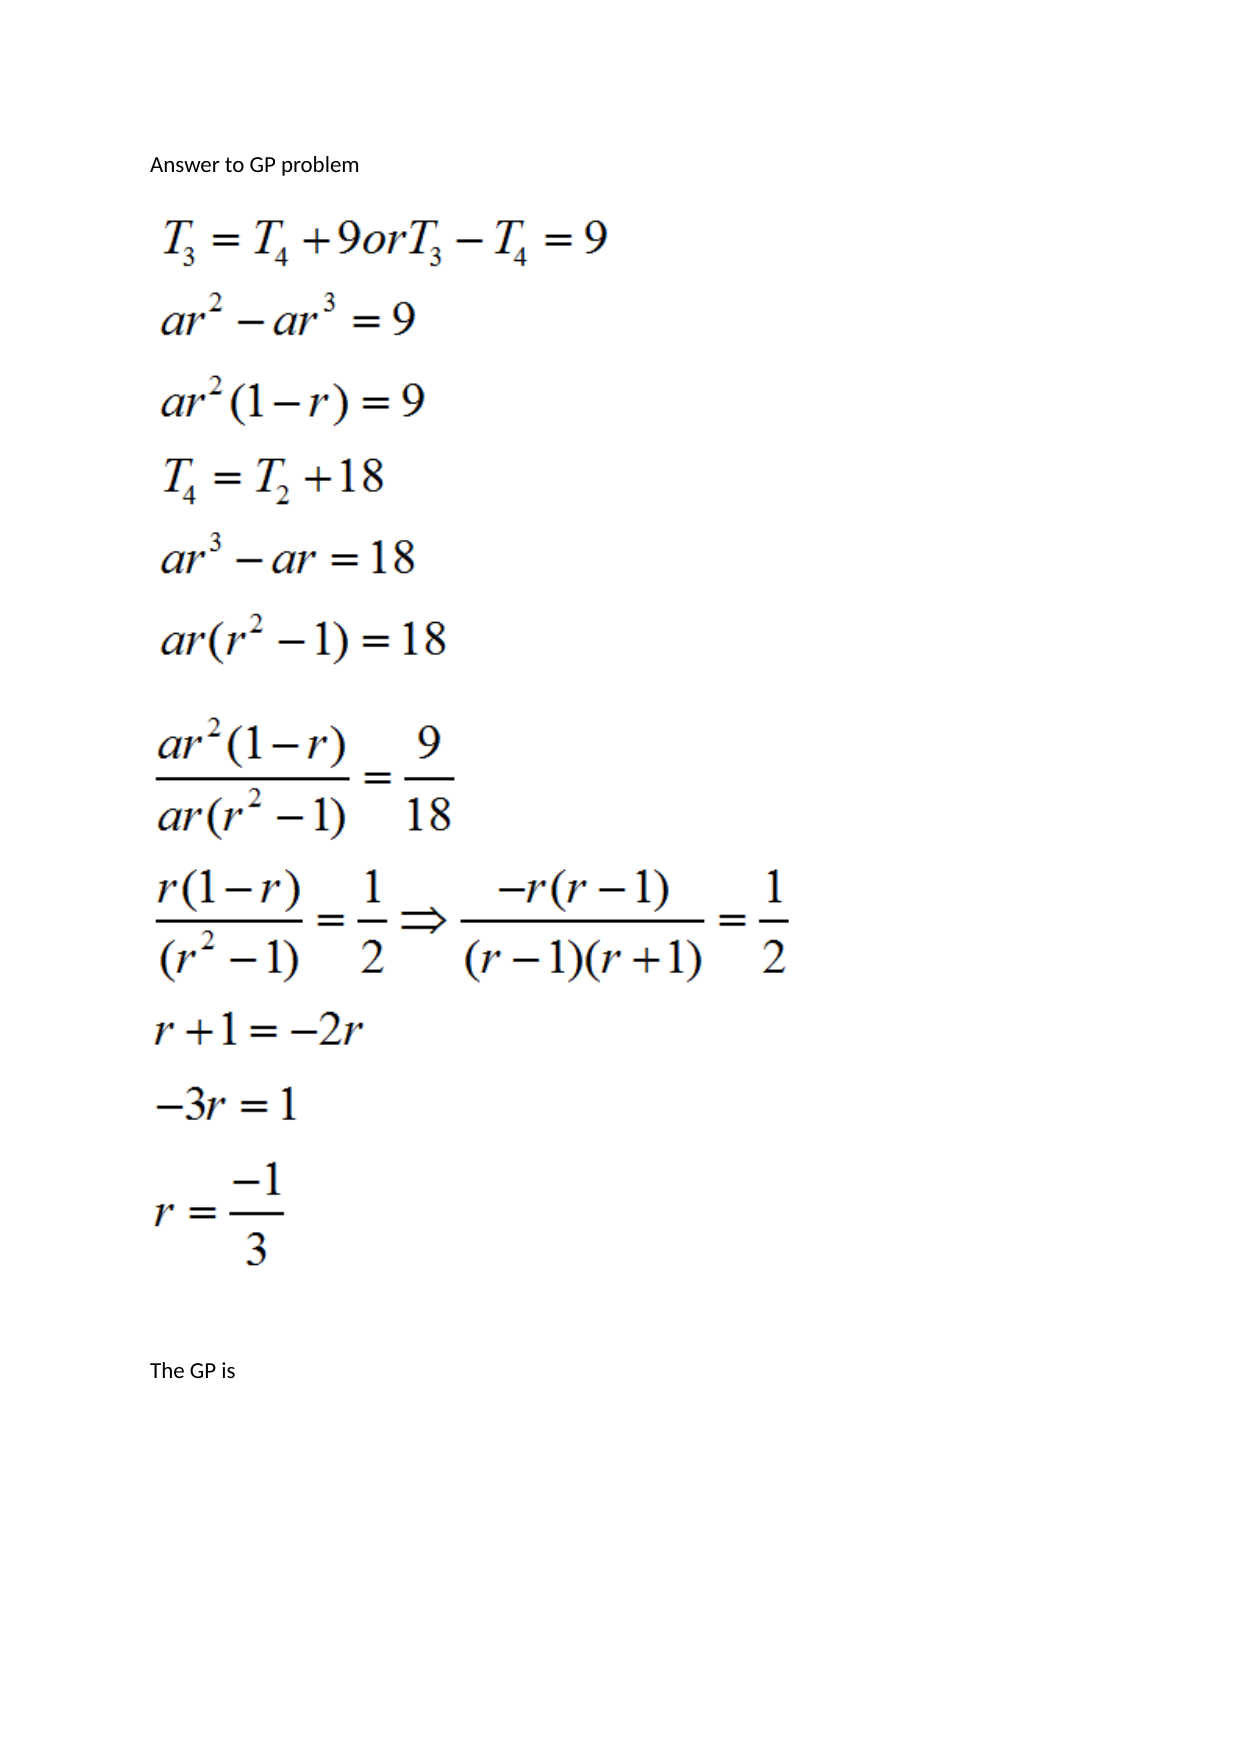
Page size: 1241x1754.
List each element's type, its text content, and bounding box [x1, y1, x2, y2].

text The GP is [150, 1356, 1090, 1384]
picture [153, 705, 814, 1278]
picture [153, 203, 740, 680]
text Answer to GP problem [150, 150, 1090, 178]
